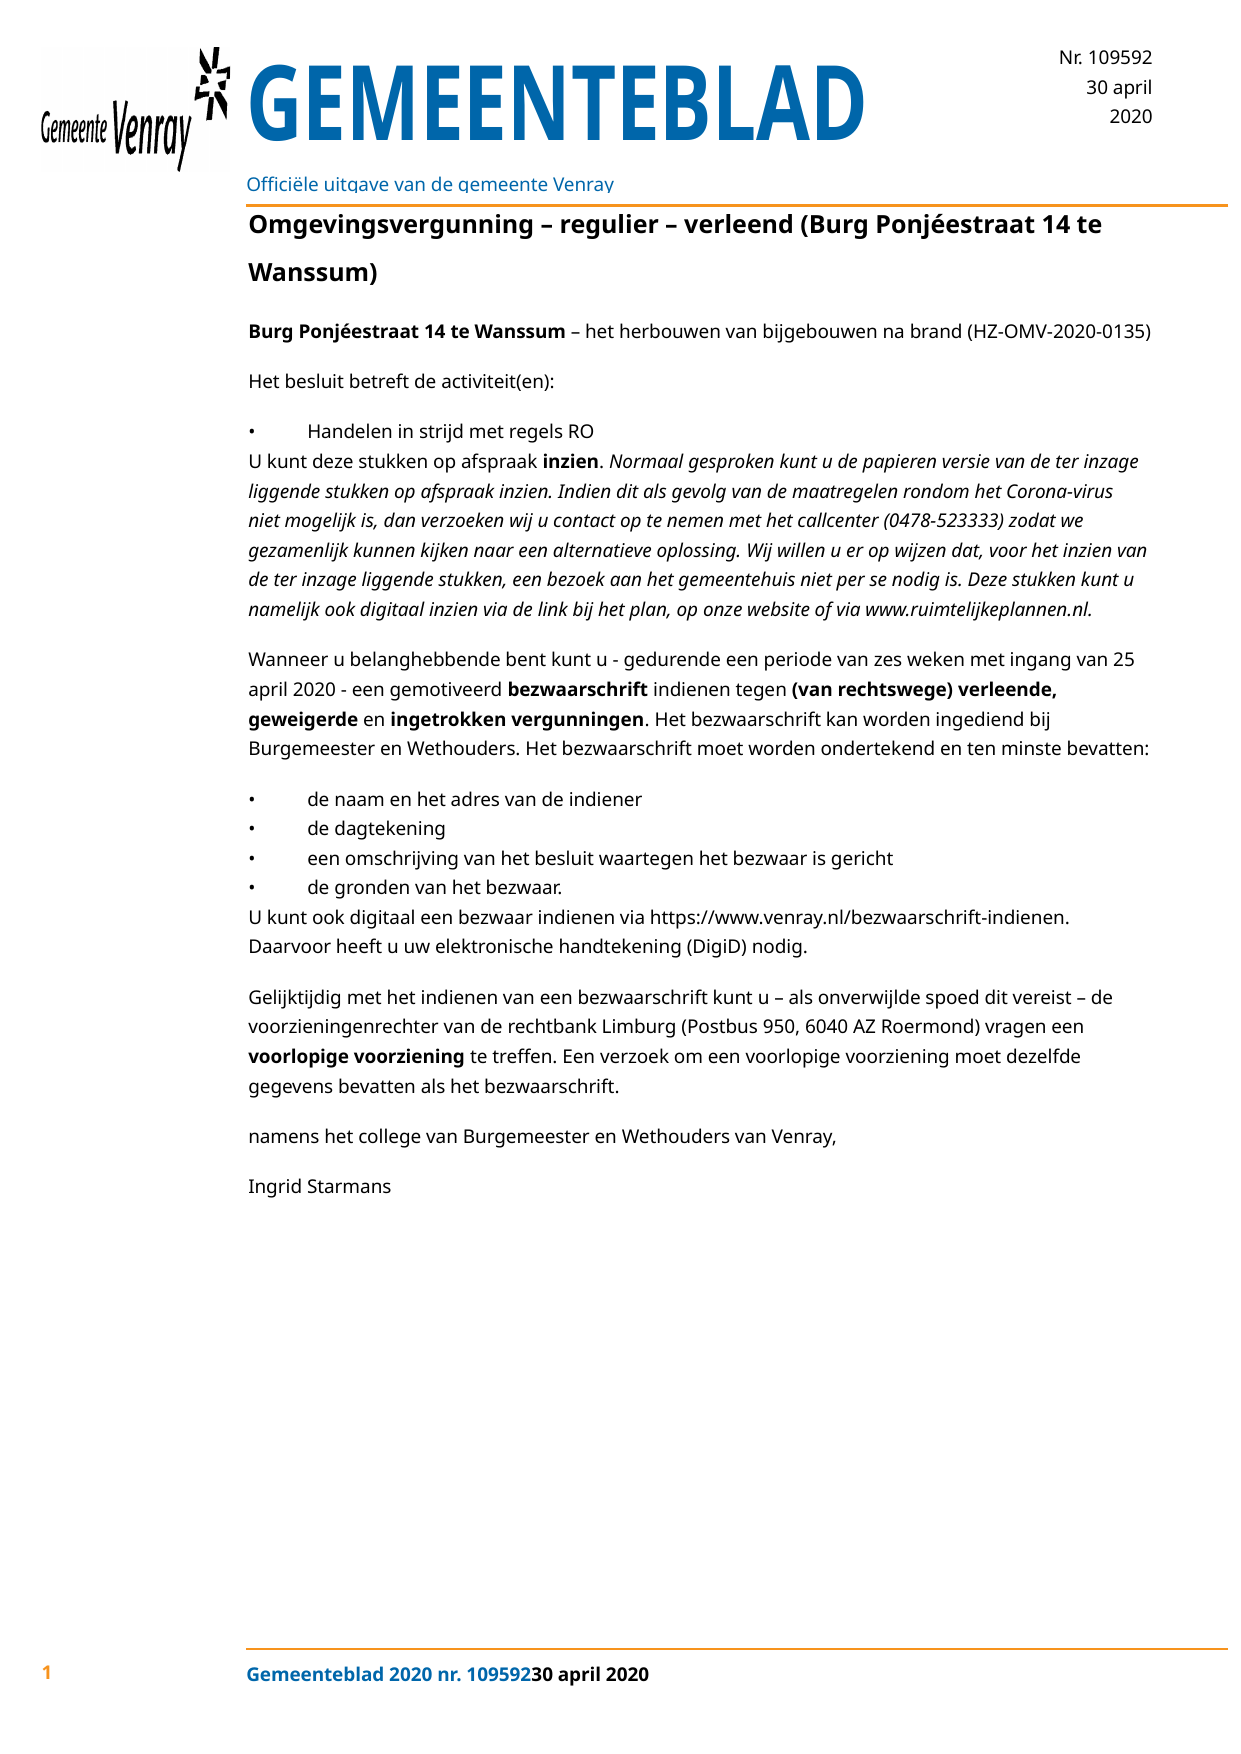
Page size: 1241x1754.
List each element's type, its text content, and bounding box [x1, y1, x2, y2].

text U kunt ook digitaal een bezwaar indienen via https://www.venray.nl/bezwaarschrift-indienen. Daarvoor heeft u uw elektronische handtekening (DigiD) nodig. [248, 904, 1152, 959]
picture [41, 47, 231, 172]
text namens het college van Burgemeester en Wethouders van Venray, [248, 1123, 1152, 1149]
list een omschrijving van het besluit waartegen het bezwaar is gericht [248, 845, 1152, 871]
list de naam en het adres van de indiener [248, 786, 1152, 812]
text Het besluit betreft de activiteit(en): [248, 368, 1152, 394]
text Burg Ponjéestraat 14 te Wanssum – het herbouwen van bijgebouwen na brand (HZ-OMV-2020-0135) [248, 318, 1152, 344]
text Wanneer u belanghebbende bent kunt u - gedurende een periode van zes weken met ingang van 25 april 2020 - een gemotiveerd bezwaarschrift indienen tegen (van rechtswege) verleende, geweigerde en ingetrokken vergunningen. Het bezwaarschrift kan worden ingediend bij Burgemeester en Wethouders. Het bezwaarschrift moet worden ondertekend en ten minste bevatten: [248, 647, 1152, 761]
text Ingrid Starmans [248, 1174, 1152, 1199]
text Gelijktijdig met het indienen van een bezwaarschrift kunt u – als onverwijlde spoed dit vereist – de voorzieningenrechter van de rechtbank Limburg (Postbus 950, 6040 AZ Roermond) vragen een voorlopige voorziening te treffen. Een verzoek om een voorlopige voorziening moet dezelfde gegevens bevatten als het bezwaarschrift. [248, 984, 1152, 1099]
text U kunt deze stukken op afspraak inzien. Normaal gesproken kunt u de papieren versie van de ter inzage liggende stukken op afspraak inzien. Indien dit als gevolg van de maatregelen rondom het Corona-virus niet mogelijk is, dan verzoeken wij u contact op te nemen met het callcenter (0478-523333) zodat we gezamenlijk kunnen kijken naar een alternatieve oplossing. Wij willen u er op wijzen dat, voor het inzien van de ter inzage liggende stukken, een bezoek aan het gemeentehuis niet per se nodig is. Deze stukken kunt u namelijk ook digitaal inzien via de link bij het plan, op onze website of via www.ruimtelijkeplannen.nl. [248, 448, 1152, 622]
list Handelen in strijd met regels RO [248, 419, 1152, 444]
list de dagtekening [248, 815, 1152, 841]
list de gronden van het bezwaar. [248, 874, 1152, 900]
text Omgevingsvergunning – regulier – verleend (Burg Ponjéestraat 14 te Wanssum) [248, 207, 1152, 288]
